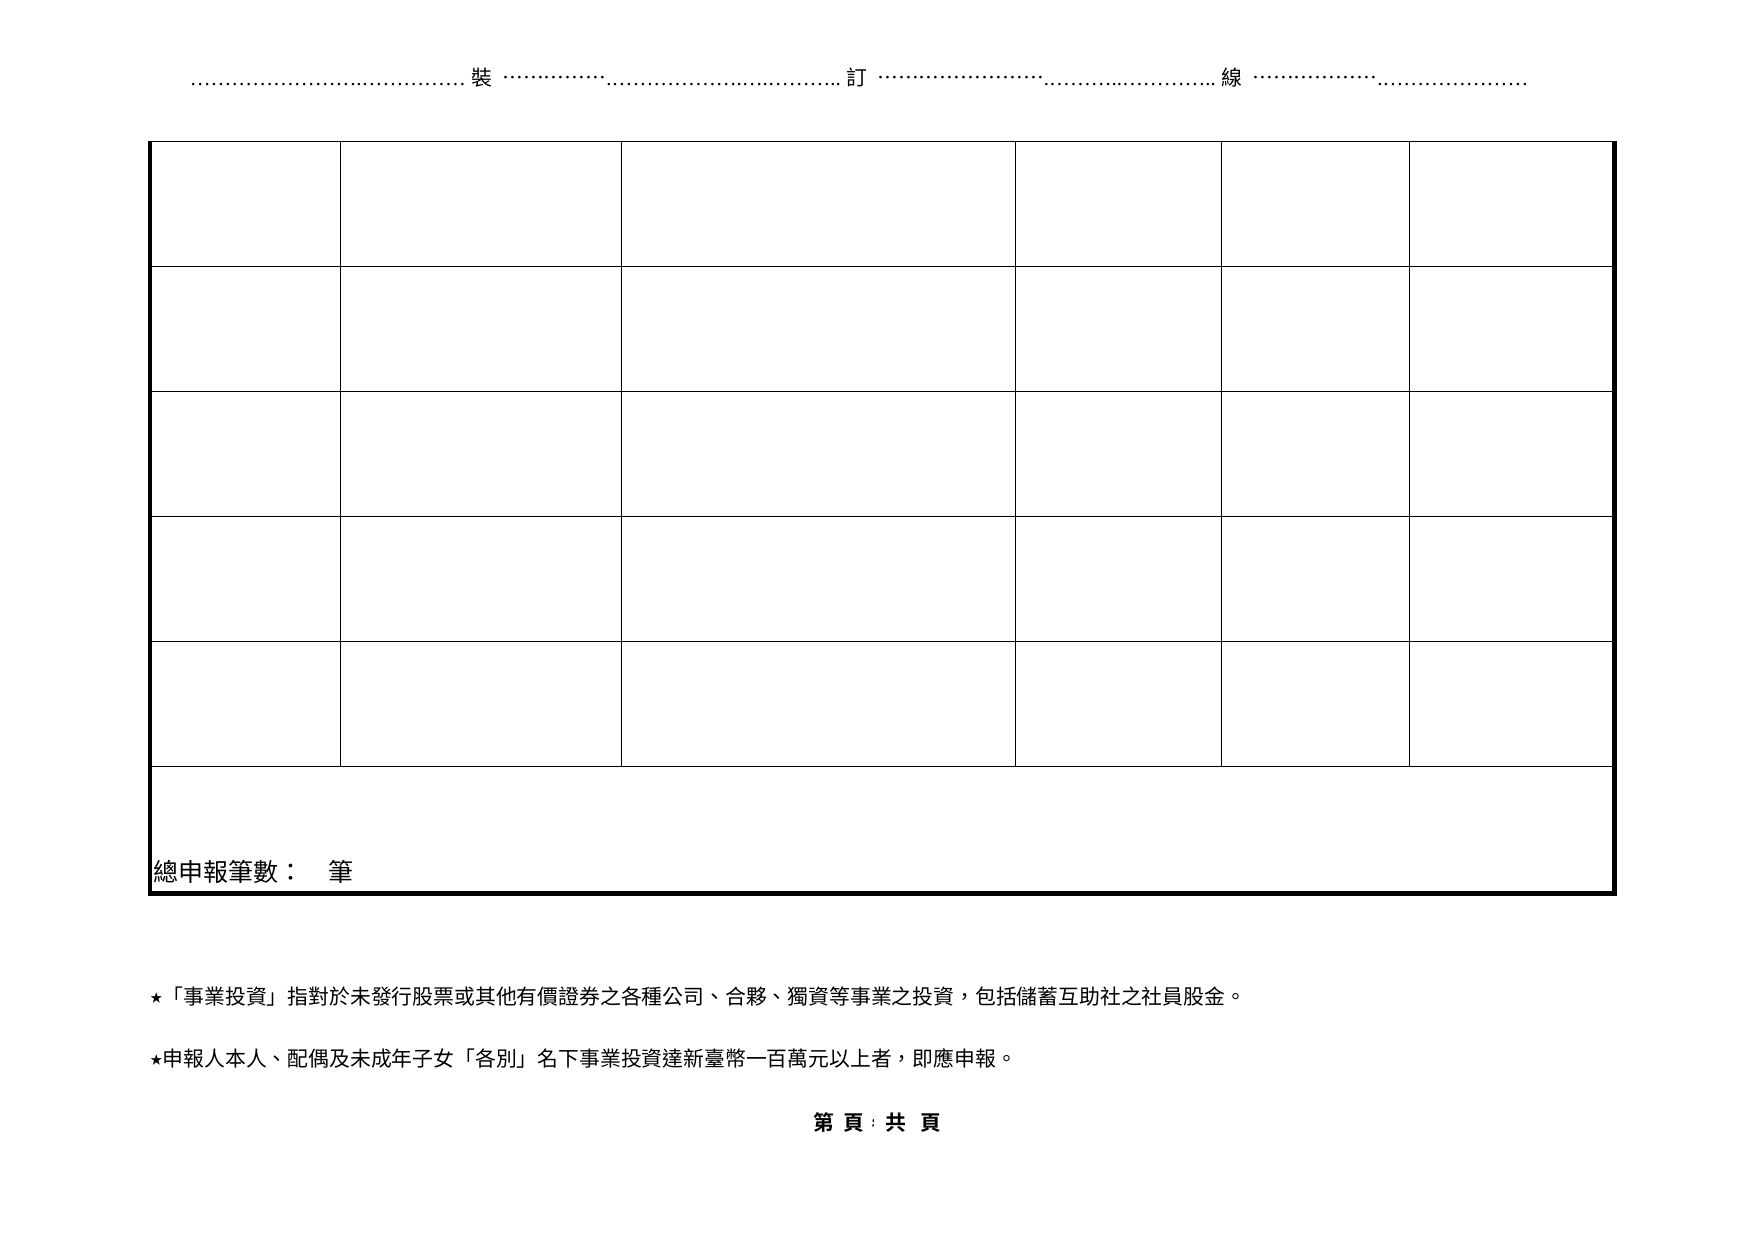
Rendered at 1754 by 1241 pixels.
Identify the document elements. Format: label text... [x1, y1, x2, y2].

table_cell [1410, 642, 1612, 766]
table_cell [1222, 392, 1409, 516]
table_cell [1222, 517, 1409, 641]
table_cell [152, 392, 340, 516]
table_cell [1410, 142, 1612, 266]
table_cell [1410, 392, 1612, 516]
table_cell [1222, 642, 1409, 766]
table_cell [622, 392, 1015, 516]
table_cell [152, 142, 340, 266]
table_cell [152, 517, 340, 641]
table_cell [622, 517, 1015, 641]
table_cell [1016, 517, 1221, 641]
table_cell [1016, 267, 1221, 391]
table_cell [1222, 142, 1409, 266]
table_cell [1410, 517, 1612, 641]
table_cell [341, 142, 621, 266]
table_cell [152, 642, 340, 766]
table_cell [341, 642, 621, 766]
table_cell [341, 267, 621, 391]
table_cell 總申報筆數： 筆 [152, 767, 1612, 891]
table_cell [1016, 142, 1221, 266]
table_cell [1016, 642, 1221, 766]
text ★「事業投資」指對於未發行股票或其他有價證券之各種公司、合夥、獨資等事業之投資，包括儲蓄互助社之社員股金。 [150, 953, 1604, 1016]
table_cell [341, 517, 621, 641]
table_cell [622, 267, 1015, 391]
table_cell [1410, 267, 1612, 391]
table_cell [341, 392, 621, 516]
table_cell [152, 267, 340, 391]
text ★申報人本人、配偶及未成年子女「各別」名下事業投資達新臺幣一百萬元以上者，即應申報。 [150, 1016, 1604, 1078]
table_cell [1222, 267, 1409, 391]
table_cell [622, 142, 1015, 266]
table_cell [622, 642, 1015, 766]
table_cell [1016, 392, 1221, 516]
